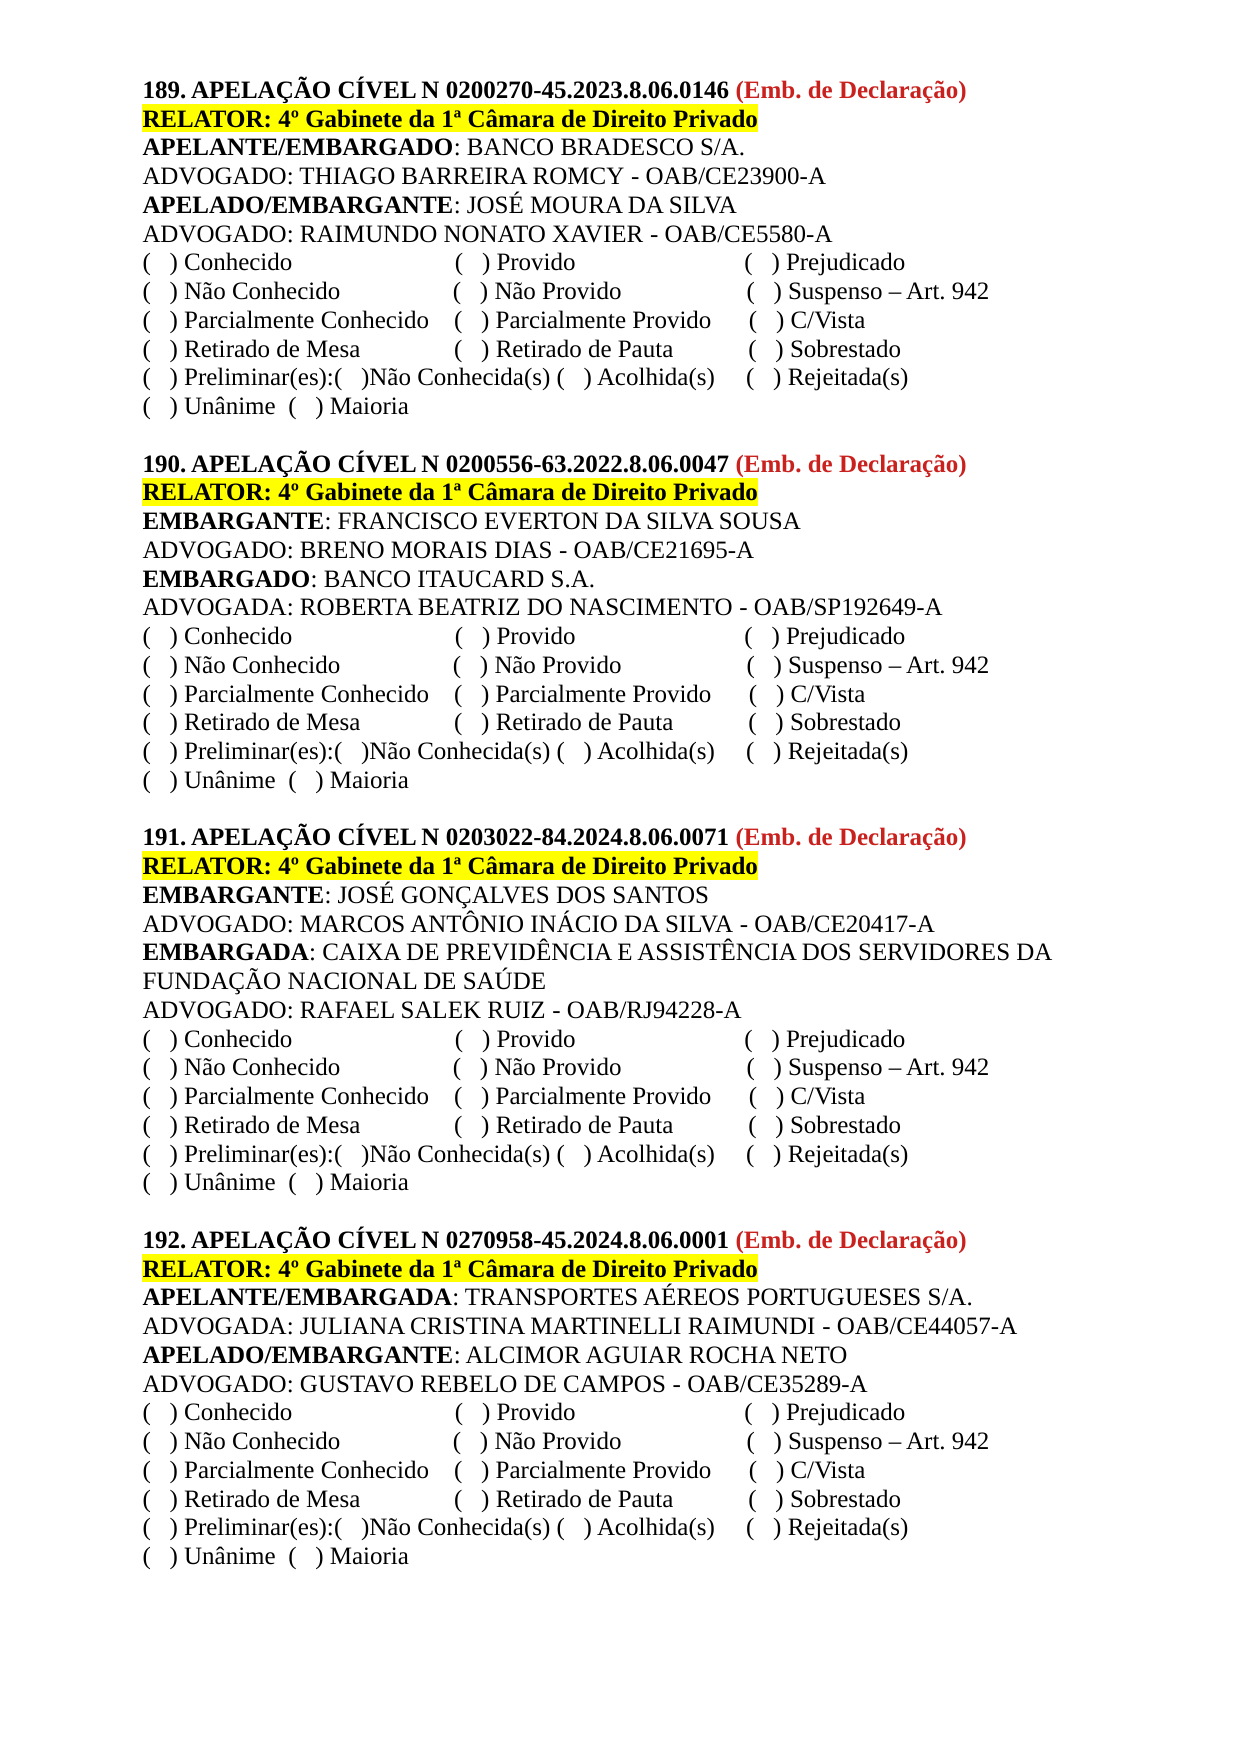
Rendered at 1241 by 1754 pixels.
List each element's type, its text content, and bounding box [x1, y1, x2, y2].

text ( ) Retirado de Mesa ( ) Retirado de Pauta ( ) Sobrestado [142, 334, 1158, 362]
text ( ) Parcialmente Conhecido ( ) Parcialmente Provido ( ) C/Vista [142, 679, 1158, 707]
text ( ) Parcialmente Conhecido ( ) Parcialmente Provido ( ) C/Vista [142, 1081, 1158, 1110]
text ( ) Preliminar(es):( )Não Conhecida(s) ( ) Acolhida(s) ( ) Rejeitada(s) [142, 736, 1158, 765]
text ( ) Não Conhecido ( ) Não Provido ( ) Suspenso – Art. 942 [142, 650, 1158, 679]
text ( ) Parcialmente Conhecido ( ) Parcialmente Provido ( ) C/Vista [142, 305, 1158, 334]
text ( ) Unânime ( ) Maioria [142, 1541, 1141, 1627]
text 189. APELAÇÃO CÍVEL N 0200270-45.2023.8.06.0146 (Emb. de Declaração) RELATOR: 4º Gabinete da 1ª Câmara de Direito Privado APELANTE/EMBARGADO: BANCO BRADESCO S/A. ADVOGADO: THIAGO BARREIRA ROMCY - OAB/CE23900-A APELADO/EMBARGANTE: JOSÉ MOURA DA SILVA ADVOGADO: RAIMUNDO NONATO XAVIER - OAB/CE5580-A ( ) Conhecido ( ) Provido ( ) Prejudicado [142, 75, 1141, 276]
text ( ) Unânime ( ) Maioria 191. APELAÇÃO CÍVEL N 0203022-84.2024.8.06.0071 (Emb. de Declaração) RELATOR: 4º Gabinete da 1ª Câmara de Direito Privado EMBARGANTE: JOSÉ GONÇALVES DOS SANTOS ADVOGADO: MARCOS ANTÔNIO INÁCIO DA SILVA - OAB/CE20417-A EMBARGADA: CAIXA DE PREVIDÊNCIA E ASSISTÊNCIA DOS SERVIDORES DA FUNDAÇÃO NACIONAL DE SAÚDE ADVOGADO: RAFAEL SALEK RUIZ - OAB/RJ94228-A ( ) Conhecido ( ) Provido ( ) Prejudicado [142, 765, 1141, 1052]
text ( ) Preliminar(es):( )Não Conhecida(s) ( ) Acolhida(s) ( ) Rejeitada(s) [142, 1139, 1158, 1167]
text ( ) Preliminar(es):( )Não Conhecida(s) ( ) Acolhida(s) ( ) Rejeitada(s) [142, 362, 1158, 391]
text 192. APELAÇÃO CÍVEL N 0270958-45.2024.8.06.0001 (Emb. de Declaração) RELATOR: 4º Gabinete da 1ª Câmara de Direito Privado APELANTE/EMBARGADA: TRANSPORTES AÉREOS PORTUGUESES S/A. ADVOGADA: JULIANA CRISTINA MARTINELLI RAIMUNDI - OAB/CE44057-A APELADO/EMBARGANTE: ALCIMOR AGUIAR ROCHA NETO ADVOGADO: GUSTAVO REBELO DE CAMPOS - OAB/CE35289-A ( ) Conhecido ( ) Provido ( ) Prejudicado [142, 1225, 1141, 1426]
text ( ) Unânime ( ) Maioria [142, 1167, 1141, 1225]
text ( ) Não Conhecido ( ) Não Provido ( ) Suspenso – Art. 942 [142, 1426, 1158, 1455]
text ( ) Não Conhecido ( ) Não Provido ( ) Suspenso – Art. 942 [142, 276, 1158, 305]
text ( ) Não Conhecido ( ) Não Provido ( ) Suspenso – Art. 942 [142, 1052, 1158, 1081]
text ( ) Parcialmente Conhecido ( ) Parcialmente Provido ( ) C/Vista [142, 1455, 1158, 1484]
text ( ) Retirado de Mesa ( ) Retirado de Pauta ( ) Sobrestado [142, 1110, 1158, 1139]
text ( ) Unânime ( ) Maioria 190. APELAÇÃO CÍVEL N 0200556-63.2022.8.06.0047 (Emb. de Declaração) RELATOR: 4º Gabinete da 1ª Câmara de Direito Privado EMBARGANTE: FRANCISCO EVERTON DA SILVA SOUSA ADVOGADO: BRENO MORAIS DIAS - OAB/CE21695-A EMBARGADO: BANCO ITAUCARD S.A. ADVOGADA: ROBERTA BEATRIZ DO NASCIMENTO - OAB/SP192649-A ( ) Conhecido ( ) Provido ( ) Prejudicado [142, 391, 1141, 650]
text ( ) Preliminar(es):( )Não Conhecida(s) ( ) Acolhida(s) ( ) Rejeitada(s) [142, 1512, 1158, 1541]
text ( ) Retirado de Mesa ( ) Retirado de Pauta ( ) Sobrestado [142, 707, 1158, 736]
text ( ) Retirado de Mesa ( ) Retirado de Pauta ( ) Sobrestado [142, 1484, 1158, 1512]
